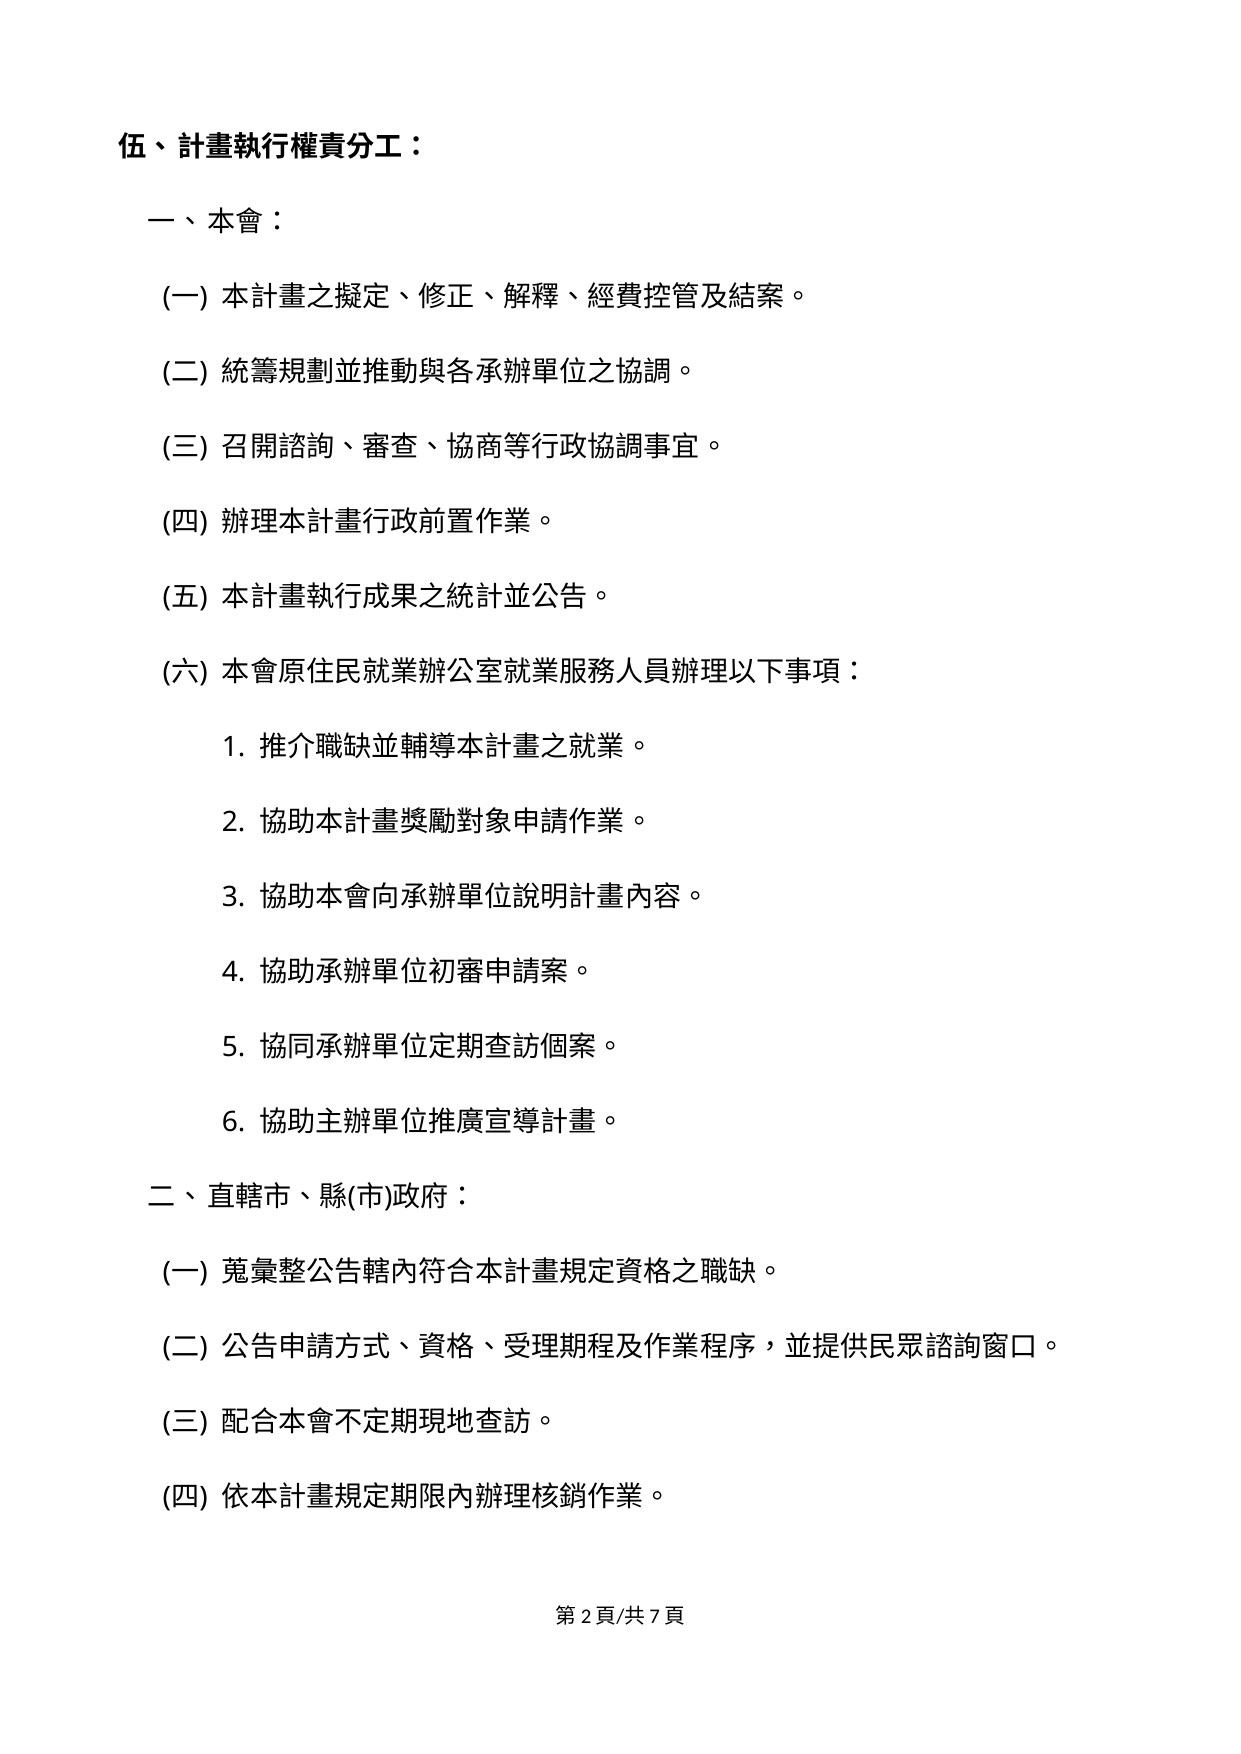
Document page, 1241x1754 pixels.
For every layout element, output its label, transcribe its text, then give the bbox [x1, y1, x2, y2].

list 協同承辦單位定期查訪個案。 [222, 1006, 1122, 1081]
list 統籌規劃並推動與各承辦單位之協調。 [162, 331, 1122, 406]
list 推介職缺並輔導本計畫之就業。 [222, 706, 1122, 781]
list 辦理本計畫行政前置作業。 [162, 481, 1122, 556]
list 協助本會向承辦單位說明計畫內容。 [222, 856, 1122, 931]
list 協助本計畫獎勵對象申請作業。 [222, 781, 1122, 856]
list 本計畫之擬定、修正、解釋、經費控管及結案。 [162, 256, 1122, 331]
list 召開諮詢、審查、協商等行政協調事宜。 [162, 406, 1122, 481]
list 配合本會不定期現地查訪。 [162, 1381, 1122, 1456]
list 本會： [148, 181, 1122, 256]
list 公告申請方式、資格、受理期程及作業程序，並提供民眾諮詢窗口。 [162, 1306, 1122, 1381]
list 協助主辦單位推廣宣導計畫。 [222, 1081, 1122, 1156]
list 蒐彙整公告轄內符合本計畫規定資格之職缺。 [162, 1231, 1122, 1306]
list 本計畫執行成果之統計並公告。 [162, 556, 1122, 631]
list 計畫執行權責分工： [118, 106, 1122, 181]
list 依本計畫規定期限內辦理核銷作業。 [162, 1456, 1122, 1531]
list 協助承辦單位初審申請案。 [222, 931, 1122, 1006]
list 本會原住民就業辦公室就業服務人員辦理以下事項： [162, 631, 1122, 706]
list 直轄市、縣(市)政府： [148, 1156, 1122, 1231]
